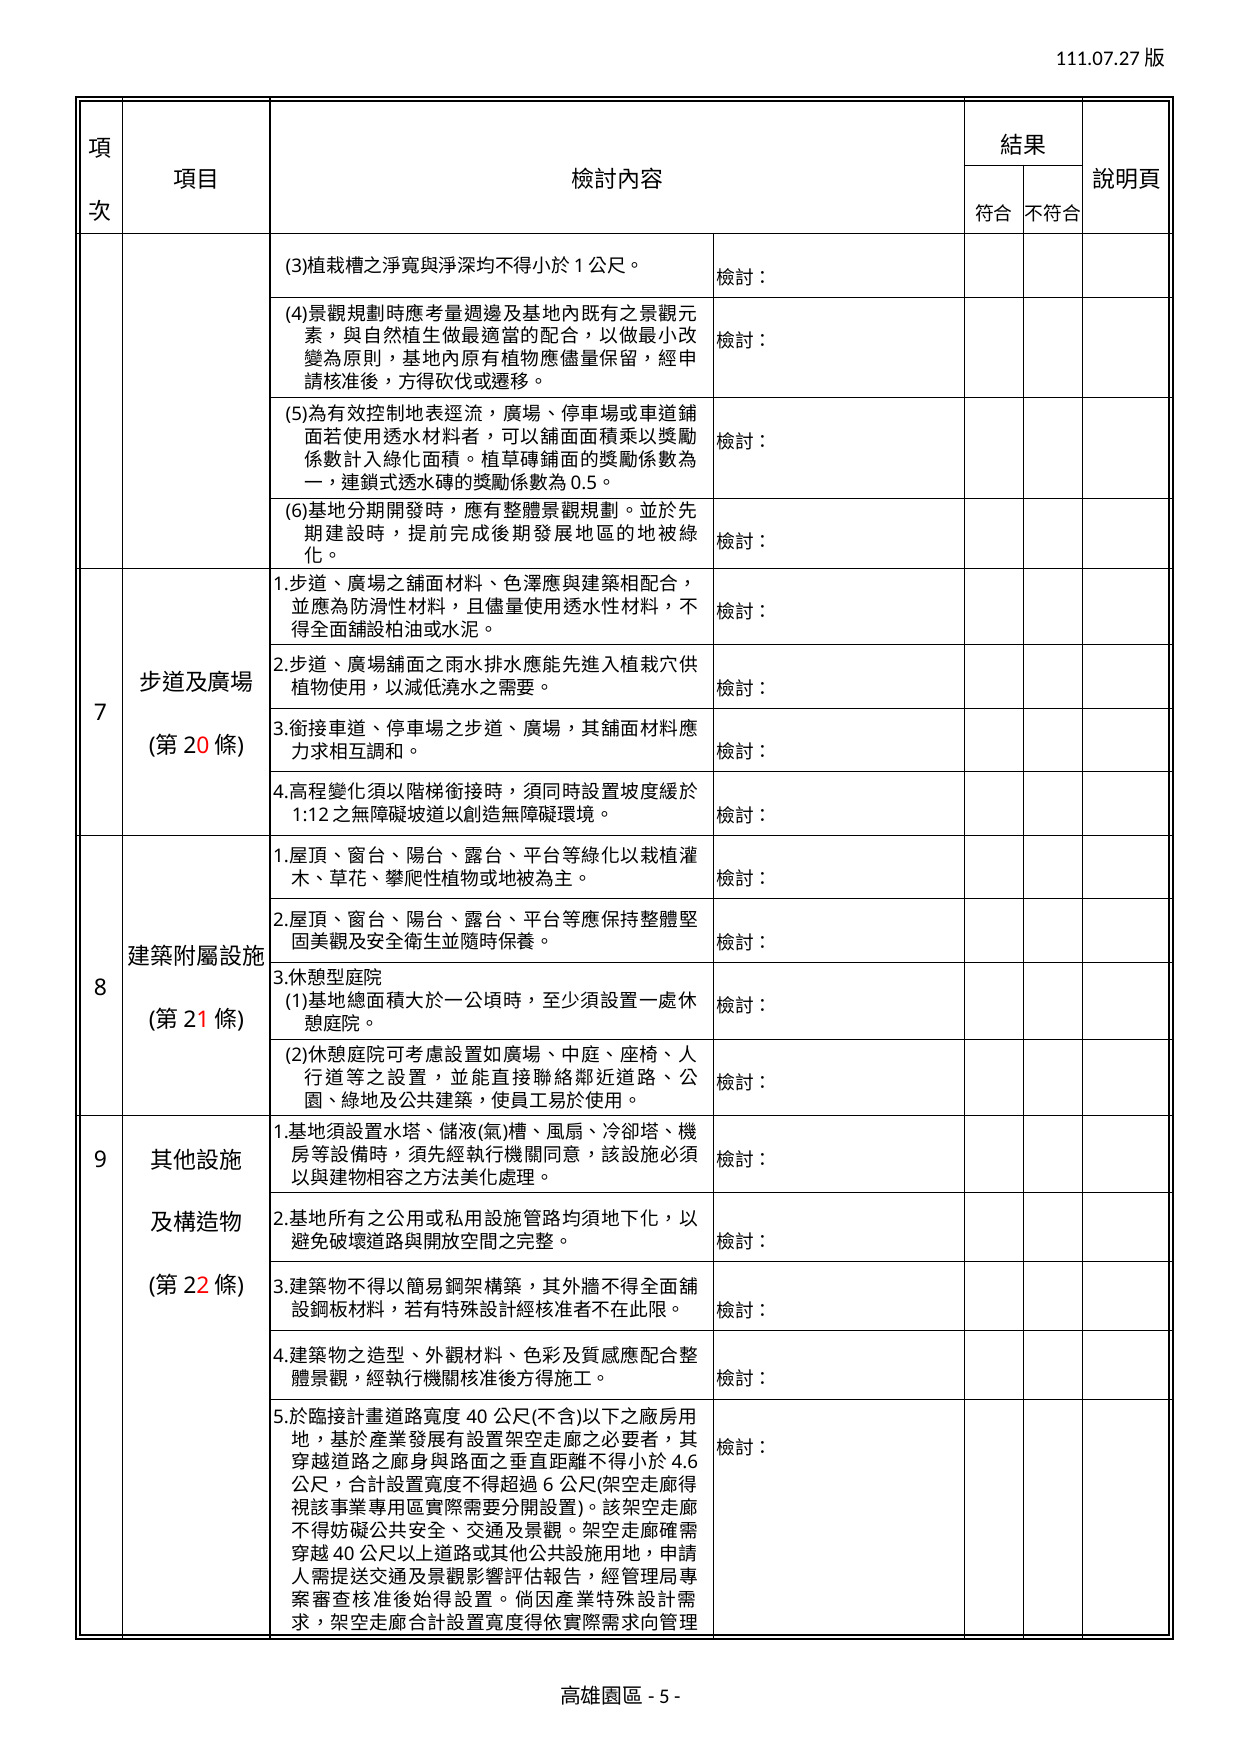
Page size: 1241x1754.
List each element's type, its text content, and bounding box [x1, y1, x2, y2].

table_cell [1083, 772, 1168, 835]
table_cell [1083, 709, 1168, 771]
table_cell [1024, 499, 1082, 567]
table_cell [1083, 499, 1168, 567]
table_cell [1083, 1400, 1168, 1634]
table_cell [1024, 398, 1082, 498]
table_cell [1083, 398, 1168, 498]
table_cell 檢討： [714, 1331, 964, 1398]
table_cell 符合 [965, 166, 1023, 233]
table_cell [965, 1040, 1023, 1115]
table_cell [1024, 1400, 1082, 1634]
table_cell 檢討： [714, 709, 964, 771]
table_cell (5)為有效控制地表逕流，廣場、停車場或車道鋪面若使用透水材料者，可以舖面面積乘以獎勵係數計入綠化面積。植草磚鋪面的獎勵係數為一，連鎖式透水磚的獎勵係數為0.5。 [271, 398, 713, 498]
table_cell 檢討： [714, 569, 964, 644]
table_cell 檢討： [714, 772, 964, 835]
table_cell [965, 1262, 1023, 1330]
table_cell 不符合 [1024, 166, 1082, 233]
table_cell 步道及廣場 (第20條) [123, 569, 269, 835]
table_cell [965, 1116, 1023, 1192]
table_cell [965, 298, 1023, 397]
table_cell 3.建築物不得以簡易鋼架構築，其外牆不得全面舖設鋼板材料，若有特殊設計經核准者不在此限。 [271, 1262, 713, 1330]
table_cell [1083, 1116, 1168, 1192]
table_cell [965, 899, 1023, 962]
table_cell 1.步道、廣場之舖面材料、色澤應與建築相配合，並應為防滑性材料，且儘量使用透水性材料，不得全面舖設柏油或水泥。 [271, 569, 713, 644]
table_cell 檢討： [714, 298, 964, 397]
table_cell [965, 1193, 1023, 1261]
table_cell [965, 569, 1023, 644]
table_cell 2.屋頂、窗台、陽台、露台、平台等應保持整體堅固美觀及安全衛生並隨時保養。 [271, 899, 713, 962]
table_cell [1083, 1040, 1168, 1115]
table_cell [1024, 298, 1082, 397]
table_cell [1024, 1331, 1082, 1398]
table_cell (4)景觀規劃時應考量週邊及基地內既有之景觀元素，與自然植生做最適當的配合，以做最小改變為原則，基地內原有植物應儘量保留，經申請核准後，方得砍伐或遷移。 [271, 298, 713, 397]
table_cell 9 [81, 1116, 122, 1634]
table_cell [965, 836, 1023, 898]
table_header 說明頁 [1083, 102, 1168, 233]
table_cell [123, 234, 269, 567]
table_cell [965, 1331, 1023, 1398]
table_cell 檢討： [714, 499, 964, 567]
table_cell 檢討： [714, 1193, 964, 1261]
table_cell [1083, 1193, 1168, 1261]
table_header 項次 [81, 102, 122, 233]
table_cell [1083, 298, 1168, 397]
table_cell [1024, 899, 1082, 962]
table_cell (6)基地分期開發時，應有整體景觀規劃。並於先期建設時，提前完成後期發展地區的地被綠化。 [271, 499, 713, 567]
table_cell 4.建築物之造型、外觀材料、色彩及質感應配合整體景觀，經執行機關核准後方得施工。 [271, 1331, 713, 1398]
table_cell [1083, 963, 1168, 1039]
table_cell [965, 645, 1023, 708]
table_cell [1083, 1262, 1168, 1330]
table_cell [1024, 1040, 1082, 1115]
table_cell [1024, 963, 1082, 1039]
table_cell [965, 772, 1023, 835]
table_cell [1083, 836, 1168, 898]
table_header 檢討內容 [271, 102, 964, 233]
table_cell 2.步道、廣場舖面之雨水排水應能先進入植栽穴供植物使用，以減低澆水之需要。 [271, 645, 713, 708]
table_cell [1083, 645, 1168, 708]
table_cell 5.於臨接計畫道路寬度40 公尺(不含)以下之廠房用地，基於產業發展有設置架空走廊之必要者，其穿越道路之廊身與路面之垂直距離不得小於4.6 公尺，合計設置寬度不得超過6 公尺(架空走廊得視該事業專用區實際需要分開設置)。該架空走廊不得妨礙公共安全、交通及景觀。架空走廊確需穿越40 公尺以上道路或其他公共設施用地，申請人需提送交通及景觀影響評估報告，經管理局專案審查核准後始得設置。倘因產業特殊設計需求，架空走廊合計設置寬度得依實際需求向管理 [271, 1400, 713, 1634]
table_cell [1083, 234, 1168, 297]
table_cell 8 [81, 836, 122, 1115]
table_cell [1024, 569, 1082, 644]
table_cell 7 [81, 569, 122, 835]
table_cell (3)植栽槽之淨寬與淨深均不得小於1公尺。 [271, 234, 713, 297]
table_cell 檢討： [714, 645, 964, 708]
table_cell [1083, 569, 1168, 644]
table_cell 4.高程變化須以階梯銜接時，須同時設置坡度緩於1:12之無障礙坡道以創造無障礙環境。 [271, 772, 713, 835]
table_cell 檢討： [714, 1262, 964, 1330]
table_cell [1024, 645, 1082, 708]
table_cell 檢討： [714, 1040, 964, 1115]
table_cell 檢討： [714, 1400, 964, 1634]
table_cell [1024, 1193, 1082, 1261]
table_cell [1083, 899, 1168, 962]
table_cell [1024, 772, 1082, 835]
table_cell 檢討： [714, 1116, 964, 1192]
table_cell [1024, 836, 1082, 898]
table_cell 3.休憩型庭院 (1)基地總面積大於一公頃時，至少須設置一處休憩庭院。 [271, 963, 713, 1039]
table_cell [965, 398, 1023, 498]
table_cell 2.基地所有之公用或私用設施管路均須地下化，以避免破壞道路與開放空間之完整。 [271, 1193, 713, 1261]
table_cell 建築附屬設施 (第21條) [123, 836, 269, 1115]
table_cell (2)休憩庭院可考慮設置如廣場、中庭、座椅、人行道等之設置，並能直接聯絡鄰近道路、公園、綠地及公共建築，使員工易於使用。 [271, 1040, 713, 1115]
table_cell [1024, 1262, 1082, 1330]
table_cell 其他設施 及構造物 (第22條) [123, 1116, 269, 1634]
table_cell 1.基地須設置水塔、儲液(氣)槽、風扇、冷卻塔、機房等設備時，須先經執行機關同意，該設施必須以與建物相容之方法美化處理。 [271, 1116, 713, 1192]
table_cell [1024, 709, 1082, 771]
table_cell [965, 234, 1023, 297]
table_cell 檢討： [714, 899, 964, 962]
table_header 結果 [965, 102, 1082, 164]
table_cell [1024, 1116, 1082, 1192]
table_cell 檢討： [714, 398, 964, 498]
table_header 項目 [123, 102, 269, 233]
table_cell 檢討： [714, 836, 964, 898]
table_cell [965, 963, 1023, 1039]
table_cell 檢討： [714, 963, 964, 1039]
table_cell 檢討： [714, 234, 964, 297]
table_cell 1.屋頂、窗台、陽台、露台、平台等綠化以栽植灌木、草花、攀爬性植物或地被為主。 [271, 836, 713, 898]
table_cell [1024, 234, 1082, 297]
table_cell [1083, 1331, 1168, 1398]
table_cell 3.銜接車道、停車場之步道、廣場，其舖面材料應力求相互調和。 [271, 709, 713, 771]
table_cell [965, 499, 1023, 567]
table_cell [965, 1400, 1023, 1634]
table_cell [81, 234, 122, 567]
table_cell [965, 709, 1023, 771]
